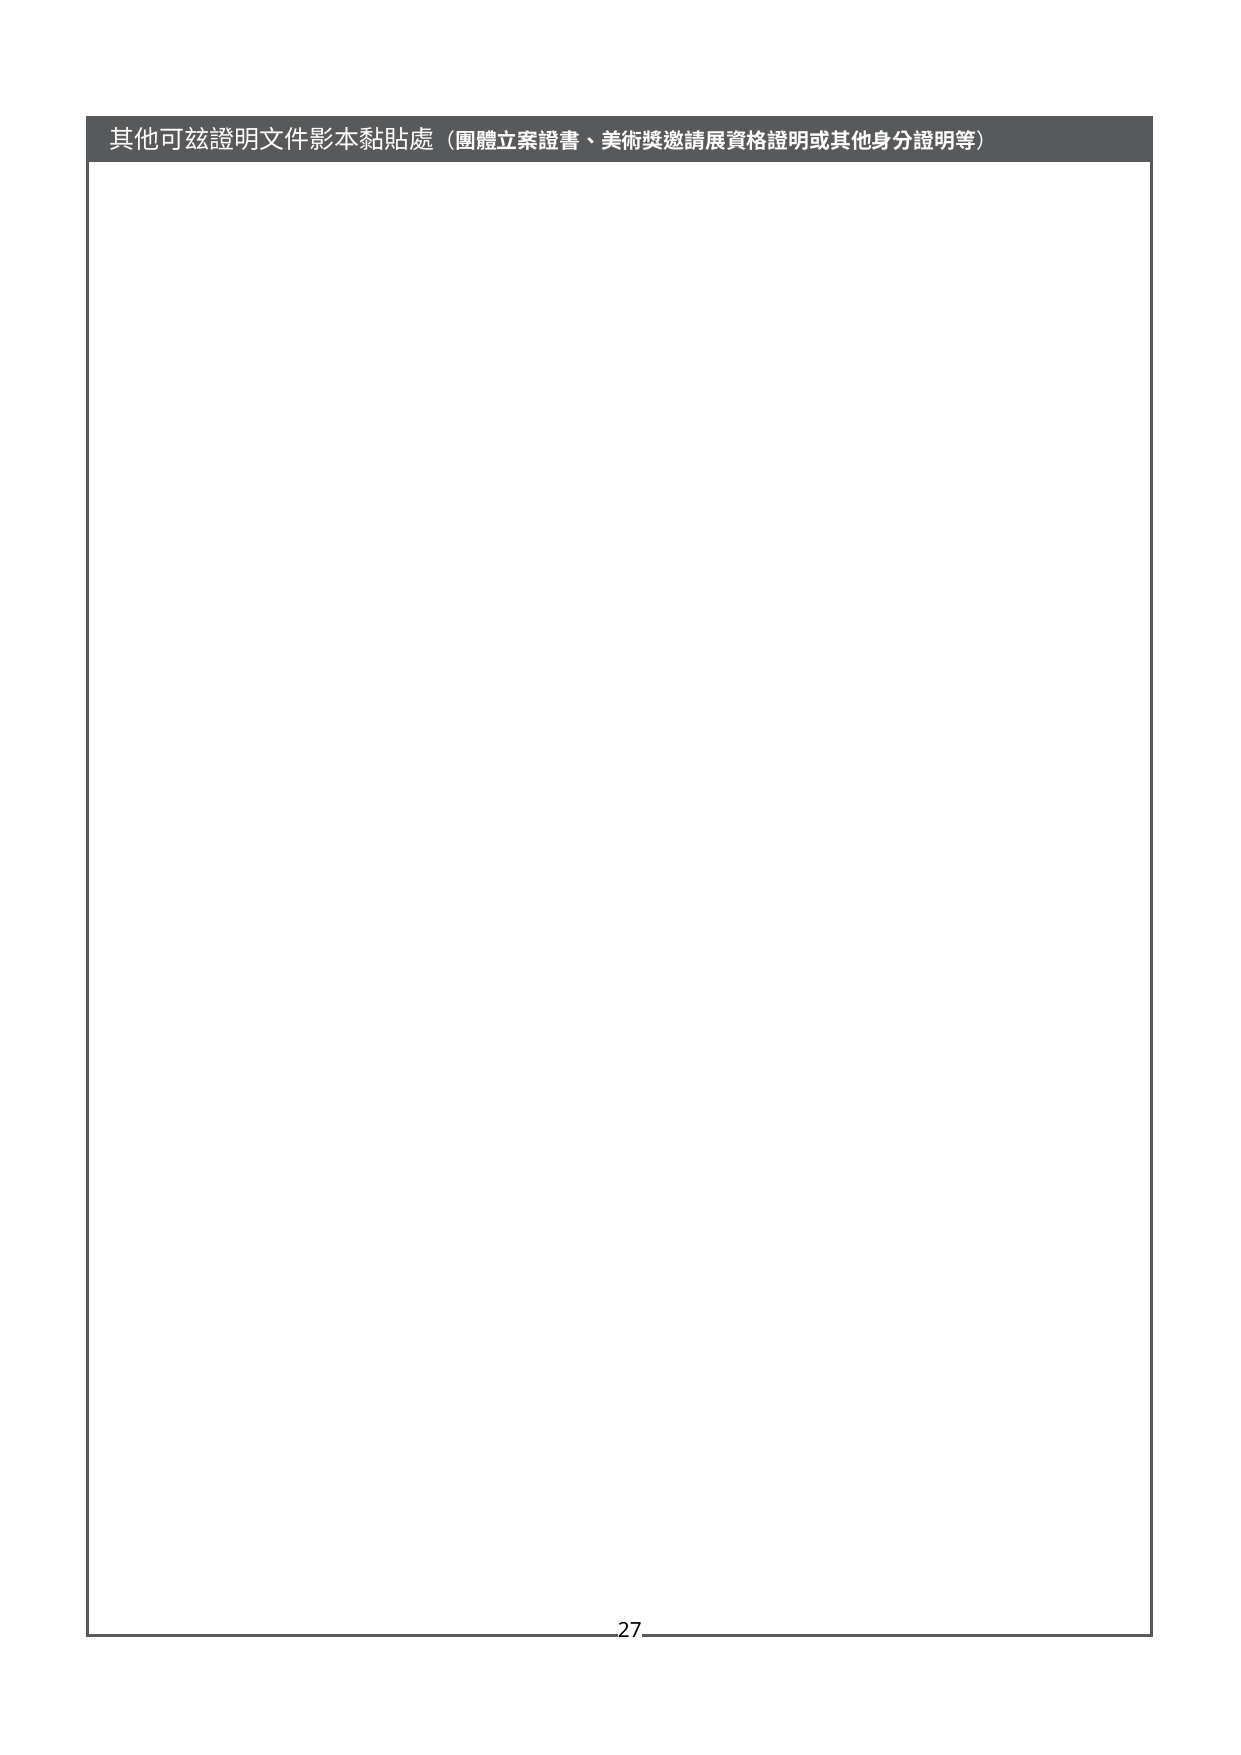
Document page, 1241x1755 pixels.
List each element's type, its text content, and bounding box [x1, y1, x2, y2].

text 其他可玆證明文件影本黏貼處（團體立案證書、美術獎邀請展資格證明或其他身分證明等） [1153, 120, 1213, 156]
